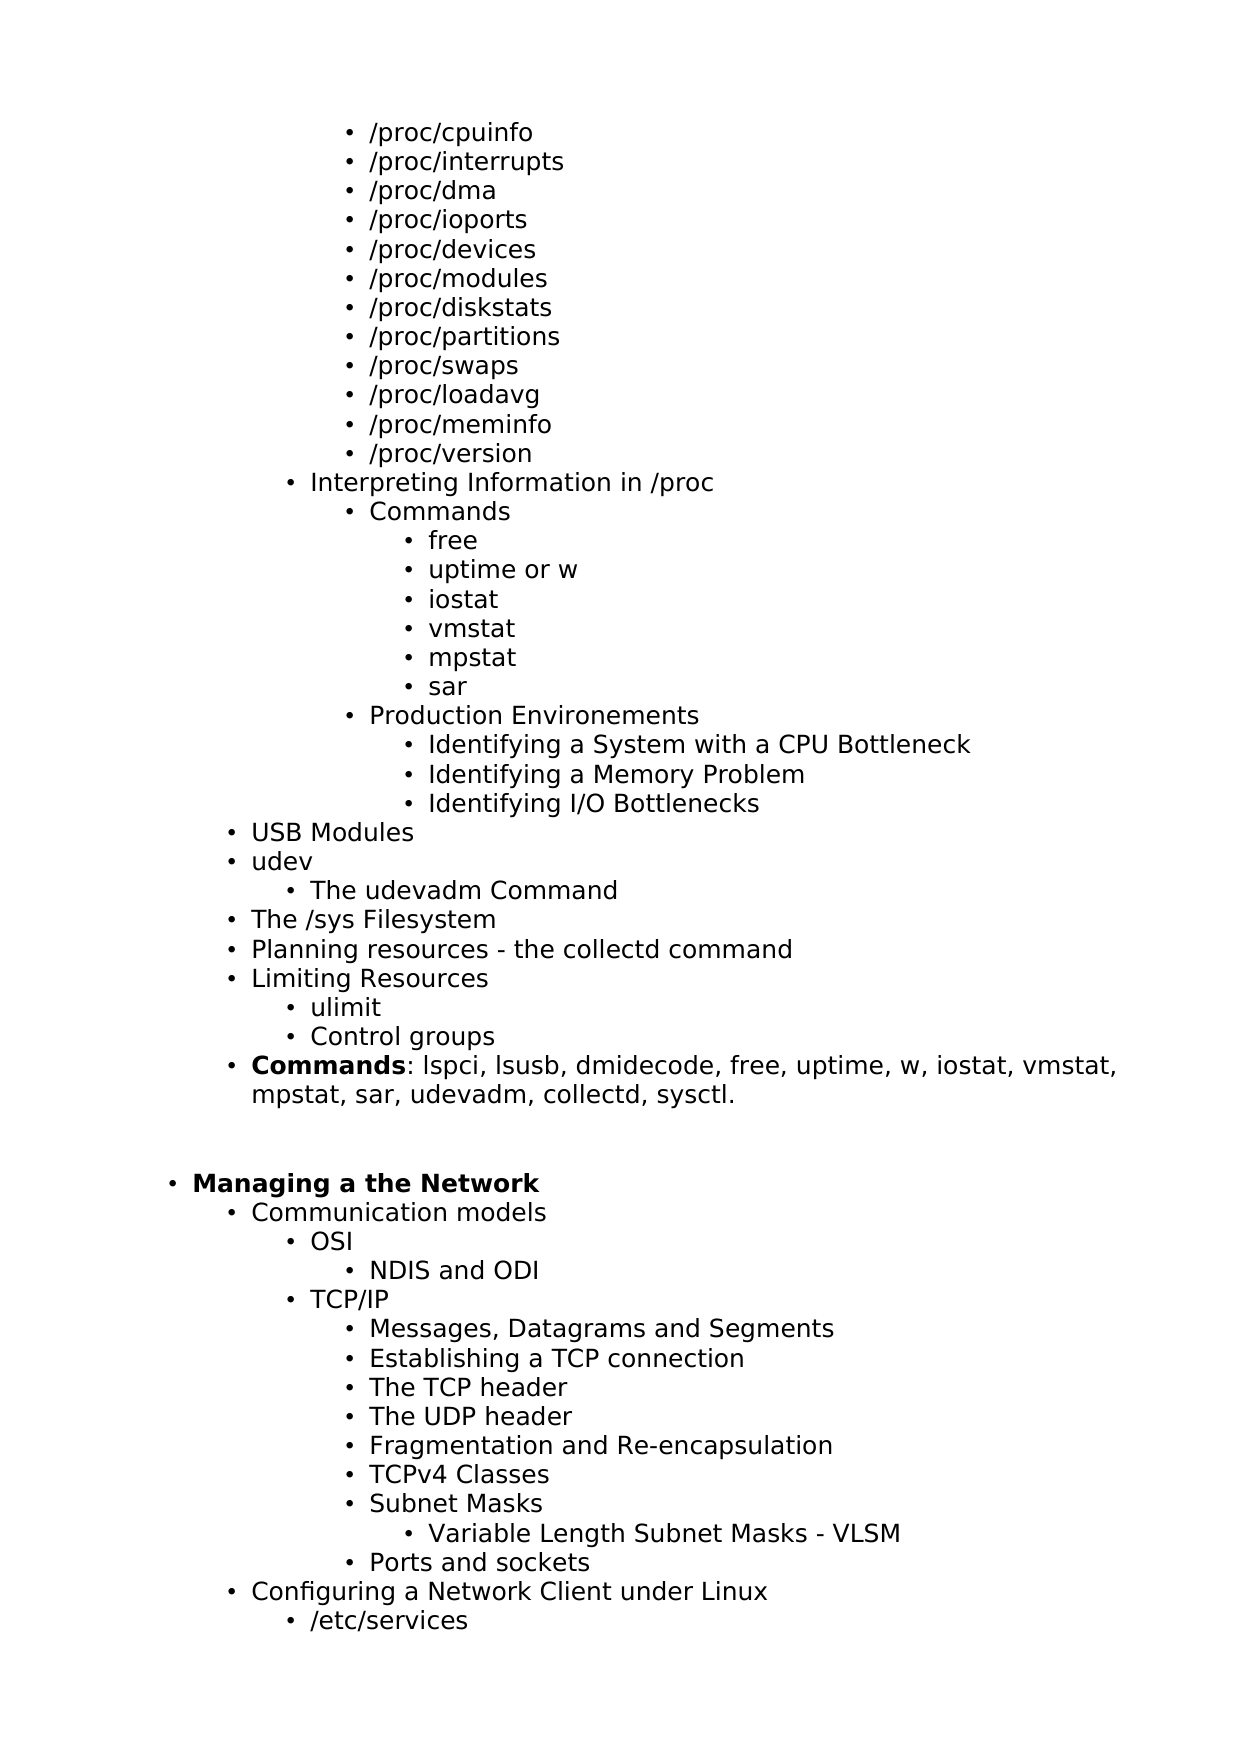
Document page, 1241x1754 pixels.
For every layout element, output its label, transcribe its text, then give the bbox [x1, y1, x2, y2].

list /proc/partitions [354, 322, 1122, 351]
list Messages, Datagrams and Segments [354, 1314, 1122, 1344]
list Identifying a System with a CPU Bottleneck [413, 731, 1122, 760]
list sar [413, 672, 1122, 701]
list mpstat [413, 643, 1122, 672]
list /etc/services [295, 1606, 1122, 1635]
list /proc/dma [354, 176, 1122, 206]
list vmstat [413, 614, 1122, 643]
list Control groups [295, 1022, 1122, 1051]
list Production Environements [354, 701, 1122, 731]
list Limiting Resources [236, 964, 1122, 993]
list TCPv4 Classes [354, 1460, 1122, 1489]
list USB Modules [236, 818, 1122, 847]
list The TCP header [354, 1373, 1122, 1402]
list NDIS and ODI [354, 1256, 1122, 1285]
list Managing a the Network [177, 1169, 1122, 1198]
list /proc/diskstats [354, 293, 1122, 322]
list Variable Length Subnet Masks - VLSM [413, 1519, 1122, 1548]
list /proc/ioports [354, 206, 1122, 235]
list /proc/version [354, 439, 1122, 468]
list uptime or w [413, 556, 1122, 585]
list The UDP header [354, 1402, 1122, 1431]
list OSI [295, 1227, 1122, 1256]
list Configuring a Network Client under Linux [236, 1577, 1122, 1606]
list udev [236, 847, 1122, 876]
list Fragmentation and Re-encapsulation [354, 1431, 1122, 1460]
list ulimit [295, 993, 1122, 1022]
list /proc/cpuinfo [354, 118, 1122, 147]
list /proc/meminfo [354, 410, 1122, 439]
list Communication models [236, 1198, 1122, 1227]
list The /sys Filesystem [236, 906, 1122, 935]
list TCP/IP [295, 1285, 1122, 1314]
list Ports and sockets [354, 1548, 1122, 1577]
list Interpreting Information in /proc [295, 468, 1122, 497]
list Establishing a TCP connection [354, 1344, 1122, 1373]
list /proc/devices [354, 235, 1122, 264]
list /proc/interrupts [354, 147, 1122, 176]
list The udevadm Command [295, 876, 1122, 906]
list Commands: lspci, lsusb, dmidecode, free, uptime, w, iostat, vmstat, mpstat, sar, udevadm, collectd, sysctl. [236, 1051, 1122, 1110]
list Identifying I/O Bottlenecks [413, 789, 1122, 818]
list Identifying a Memory Problem [413, 760, 1122, 789]
list /proc/swaps [354, 351, 1122, 381]
list Commands [354, 497, 1122, 526]
list /proc/modules [354, 264, 1122, 293]
list iostat [413, 585, 1122, 614]
list /proc/loadavg [354, 381, 1122, 410]
list Subnet Masks [354, 1489, 1122, 1519]
list Planning resources - the collectd command [236, 935, 1122, 964]
list free [413, 526, 1122, 556]
